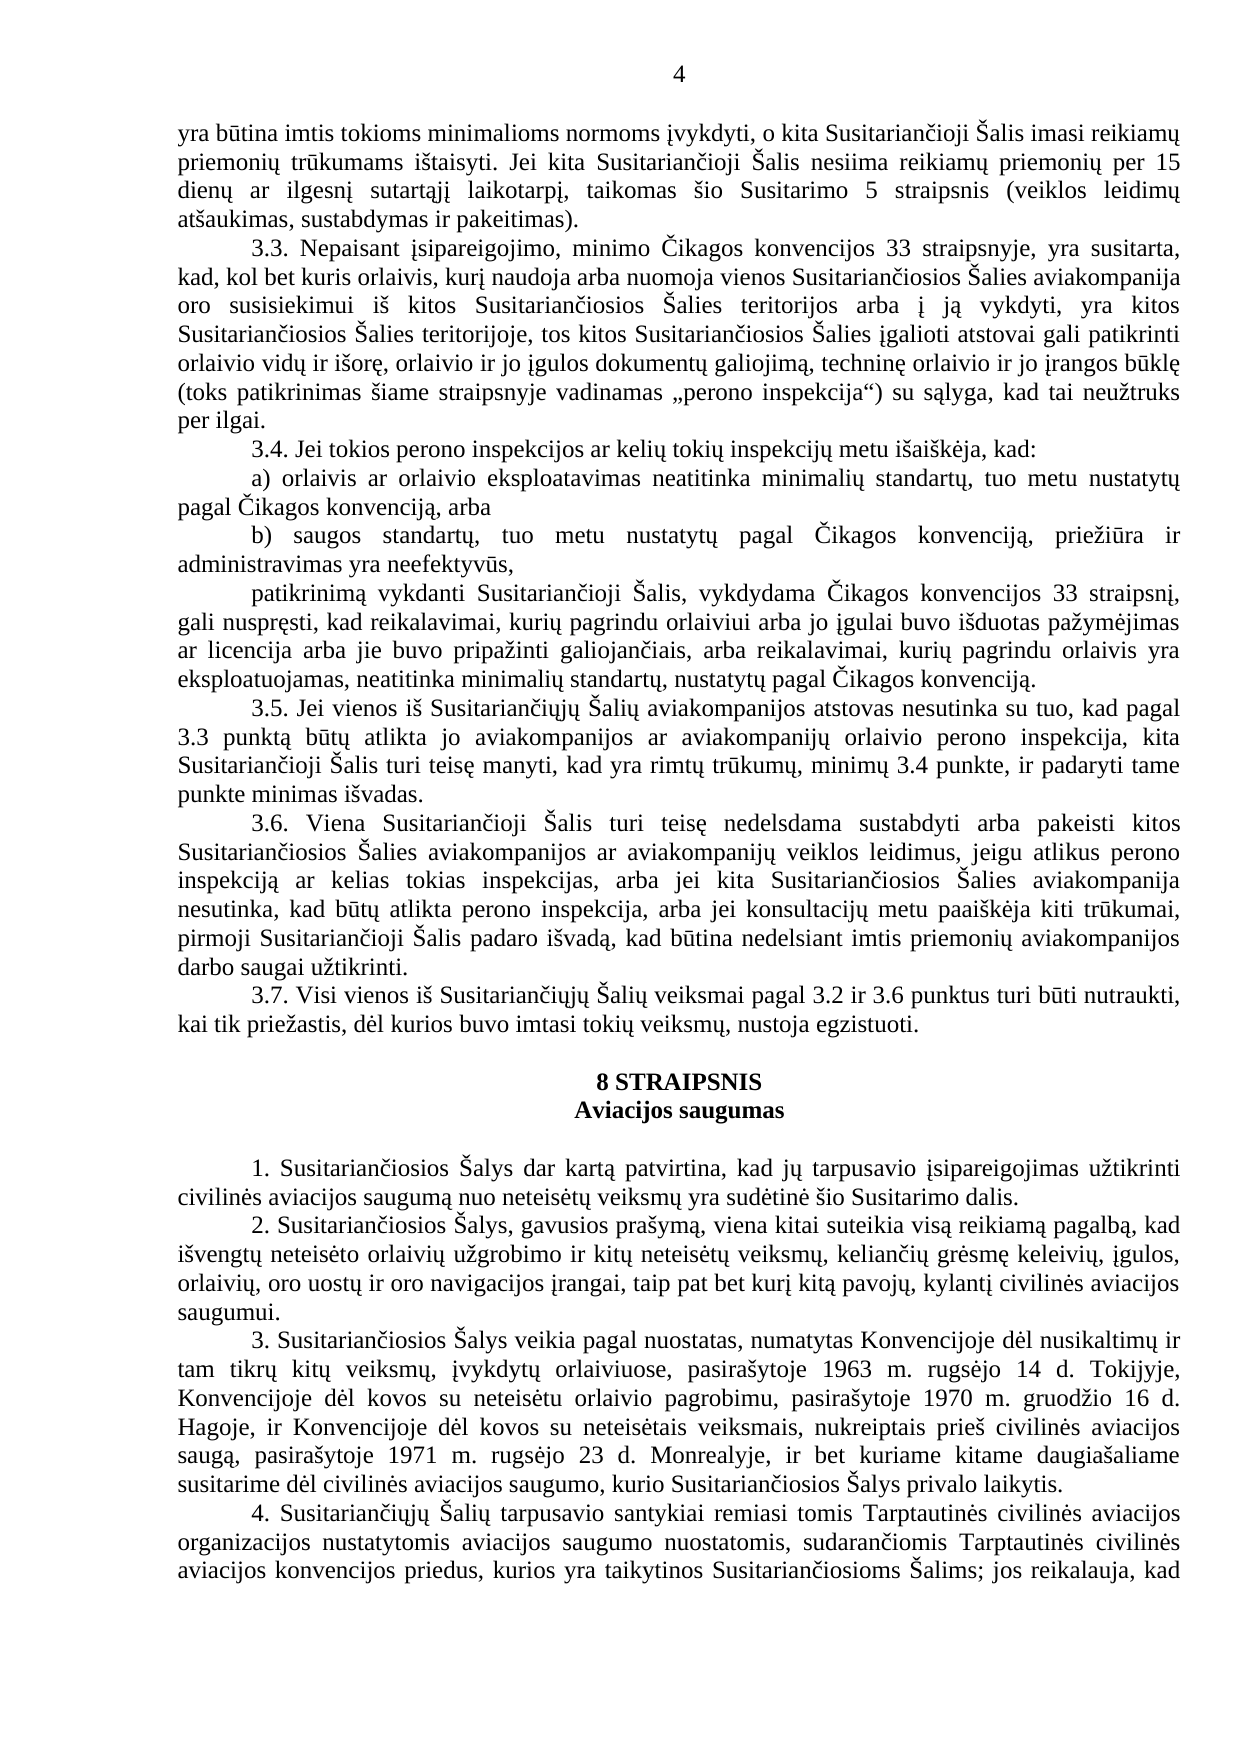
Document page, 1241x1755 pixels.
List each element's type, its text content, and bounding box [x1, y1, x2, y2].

text 1. Susitariančiosios Šalys dar kartą patvirtina, kad jų tarpusavio įsipareigojimas užtikrinti civilinės aviacijos saugumą nuo neteisėtų veiksmų yra sudėtinė šio Susitarimo dalis. [177, 1153, 1181, 1211]
text b) saugos standartų, tuo metu nustatytų pagal Čikagos konvenciją, priežiūra ir administravimas yra neefektyvūs, [177, 521, 1181, 578]
text 2. Susitariančiosios Šalys, gavusios prašymą, viena kitai suteikia visą reikiamą pagalbą, kad išvengtų neteisėto orlaivių užgrobimo ir kitų neteisėtų veiksmų, keliančių grėsmę keleivių, įgulos, orlaivių, oro uostų ir oro navigacijos įrangai, taip pat bet kurį kitą pavojų, kylantį civilinės aviacijos saugumui. [177, 1211, 1181, 1326]
text Aviacijos saugumas [177, 1096, 1181, 1124]
text patikrinimą vykdanti Susitariančioji Šalis, vykdydama Čikagos konvencijos 33 straipsnį, gali nuspręsti, kad reikalavimai, kurių pagrindu orlaiviui arba jo įgulai buvo išduotas pažymėjimas ar licencija arba jie buvo pripažinti galiojančiais, arba reikalavimai, kurių pagrindu orlaivis yra eksploatuojamas, neatitinka minimalių standartų, nustatytų pagal Čikagos konvenciją. [177, 578, 1181, 693]
text 3.6. Viena Susitariančioji Šalis turi teisę nedelsdama sustabdyti arba pakeisti kitos Susitariančiosios Šalies aviakompanijos ar aviakompanijų veiklos leidimus, jeigu atlikus perono inspekciją ar kelias tokias inspekcijas, arba jei kita Susitariančiosios Šalies aviakompanija nesutinka, kad būtų atlikta perono inspekcija, arba jei konsultacijų metu paaiškėja kiti trūkumai, pirmoji Susitariančioji Šalis padaro išvadą, kad būtina nedelsiant imtis priemonių aviakompanijos darbo saugai užtikrinti. [177, 808, 1181, 981]
text 4. Susitariančiųjų Šalių tarpusavio santykiai remiasi tomis Tarptautinės civilinės aviacijos organizacijos nustatytomis aviacijos saugumo nuostatomis, sudarančiomis Tarptautinės civilinės aviacijos konvencijos priedus, kurios yra taikytinos Susitariančiosioms Šalims; jos reikalauja, kad [177, 1498, 1181, 1584]
text 3.7. Visi vienos iš Susitariančiųjų Šalių veiksmai pagal 3.2 ir 3.6 punktus turi būti nutraukti, kai tik priežastis, dėl kurios buvo imtasi tokių veiksmų, nustoja egzistuoti. [177, 981, 1181, 1038]
text 3.3. Nepaisant įsipareigojimo, minimo Čikagos konvencijos 33 straipsnyje, yra susitarta, kad, kol bet kuris orlaivis, kurį naudoja arba nuomoja vienos Susitariančiosios Šalies aviakompanija oro susisiekimui iš kitos Susitariančiosios Šalies teritorijos arba į ją vykdyti, yra kitos Susitariančiosios Šalies teritorijoje, tos kitos Susitariančiosios Šalies įgalioti atstovai gali patikrinti orlaivio vidų ir išorę, orlaivio ir jo įgulos dokumentų galiojimą, techninę orlaivio ir jo įrangos būklę (toks patikrinimas šiame straipsnyje vadinamas „perono inspekcija“) su sąlyga, kad tai neužtruks per ilgai. [177, 233, 1181, 434]
text 3.5. Jei vienos iš Susitariančiųjų Šalių aviakompanijos atstovas nesutinka su tuo, kad pagal 3.3 punktą būtų atlikta jo aviakompanijos ar aviakompanijų orlaivio perono inspekcija, kita Susitariančioji Šalis turi teisę manyti, kad yra rimtų trūkumų, minimų 3.4 punkte, ir padaryti tame punkte minimas išvadas. [177, 693, 1181, 808]
text 3. Susitariančiosios Šalys veikia pagal nuostatas, numatytas Konvencijoje dėl nusikaltimų ir tam tikrų kitų veiksmų, įvykdytų orlaiviuose, pasirašytoje 1963 m. rugsėjo 14 d. Tokijyje, Konvencijoje dėl kovos su neteisėtu orlaivio pagrobimu, pasirašytoje 1970 m. gruodžio 16 d. Hagoje, ir Konvencijoje dėl kovos su neteisėtais veiksmais, nukreiptais prieš civilinės aviacijos saugą, pasirašytoje 1971 m. rugsėjo 23 d. Monrealyje, ir bet kuriame kitame daugiašaliame susitarime dėl civilinės aviacijos saugumo, kurio Susitariančiosios Šalys privalo laikytis. [177, 1326, 1181, 1498]
text yra būtina imtis tokioms minimalioms normoms įvykdyti, o kita Susitariančioji Šalis imasi reikiamų priemonių trūkumams ištaisyti. Jei kita Susitariančioji Šalis nesiima reikiamų priemonių per 15 dienų ar ilgesnį sutartąjį laikotarpį, taikomas šio Susitarimo 5 straipsnis (veiklos leidimų atšaukimas, sustabdymas ir pakeitimas). [177, 118, 1181, 233]
text a) orlaivis ar orlaivio eksploatavimas neatitinka minimalių standartų, tuo metu nustatytų pagal Čikagos konvenciją, arba [177, 463, 1181, 521]
text 8 STRAIPSNIS [177, 1067, 1181, 1096]
text 3.4. Jei tokios perono inspekcijos ar kelių tokių inspekcijų metu išaiškėja, kad: [177, 434, 1181, 463]
